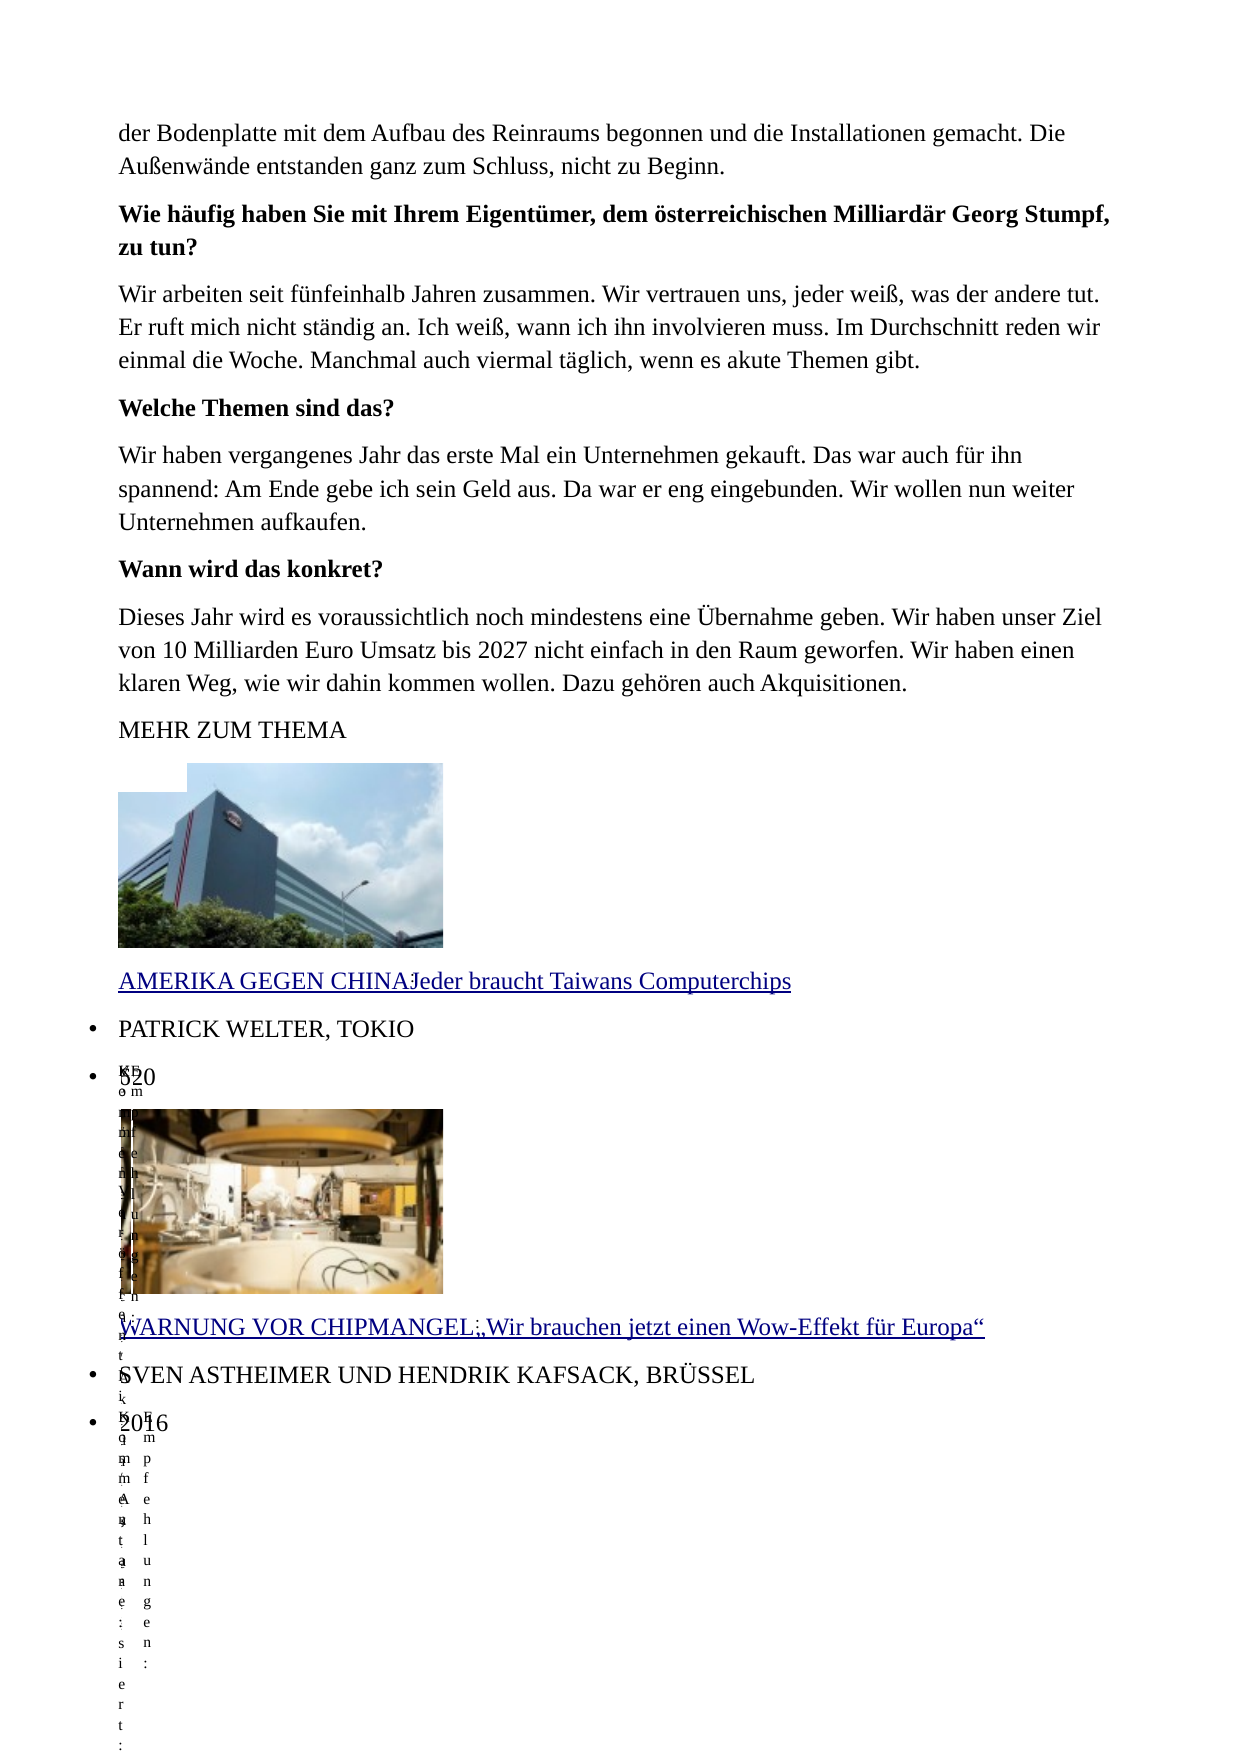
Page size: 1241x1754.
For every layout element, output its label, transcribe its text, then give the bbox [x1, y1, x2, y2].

list SVEN ASTHEIMER UND HENDRIK KAFSACK, BRÜSSEL [121, 1360, 1122, 1389]
picture [118, 763, 444, 948]
picture [121, 1109, 131, 1294]
list 620 [133, 1062, 1122, 1090]
list 2016 [121, 1408, 143, 1436]
text Dieses Jahr wird es voraussichtlich noch mindestens eine Übernahme geben. Wir haben unser Ziel von 10 Milliarden Euro Umsatz bis 2027 nicht einfach in den Raum geworfen. Wir haben einen klaren Weg, wie wir dahin kommen wollen. Dazu gehören auch Akquisitionen. [118, 602, 1122, 697]
list PATRICK WELTER, TOKIO [118, 1014, 1122, 1043]
text AMERIKA GEGEN CHINAJeder braucht Taiwans Computerchips [118, 966, 1122, 995]
list 620 [121, 1062, 131, 1090]
list 620 [121, 1074, 127, 1084]
text Wie häufig haben Sie mit Ihrem Eigentümer, dem österreichischen Milliardär Georg Stumpf, zu tun? [118, 199, 1122, 261]
text MEHR ZUM THEMA [118, 716, 1122, 744]
text Welche Themen sind das? [118, 393, 1122, 422]
text Wir arbeiten seit fünfeinhalb Jahren zusammen. Wir vertrauen uns, jeder weiß, was der andere tut. Er ruft mich nicht ständig an. Ich weiß, wann ich ihn involvieren muss. Im Durchschnitt reden wir einmal die Woche. Manchmal auch viermal täglich, wenn es akute Themen gibt. [118, 279, 1122, 374]
text WARNUNG VOR CHIPMANGEL„Wir brauchen jetzt einen Wow-Effekt für Europa“ [121, 1312, 1122, 1341]
list 2016 [146, 1408, 1122, 1436]
text der Bodenplatte mit dem Aufbau des Reinraums begonnen und die Installationen gemacht. Die Außenwände entstanden ganz zum Schluss, nicht zu Beginn. [118, 118, 1122, 180]
text Wir haben vergangenes Jahr das erste Mal ein Unternehmen gekauft. Das war auch für ihn spannend: Am Ende gebe ich sein Geld aus. Da war er eng eingebunden. Wir wollen nun weiter Unternehmen aufkaufen. [118, 441, 1122, 535]
picture [133, 1109, 444, 1294]
text Wann wird das konkret? [118, 554, 1122, 583]
